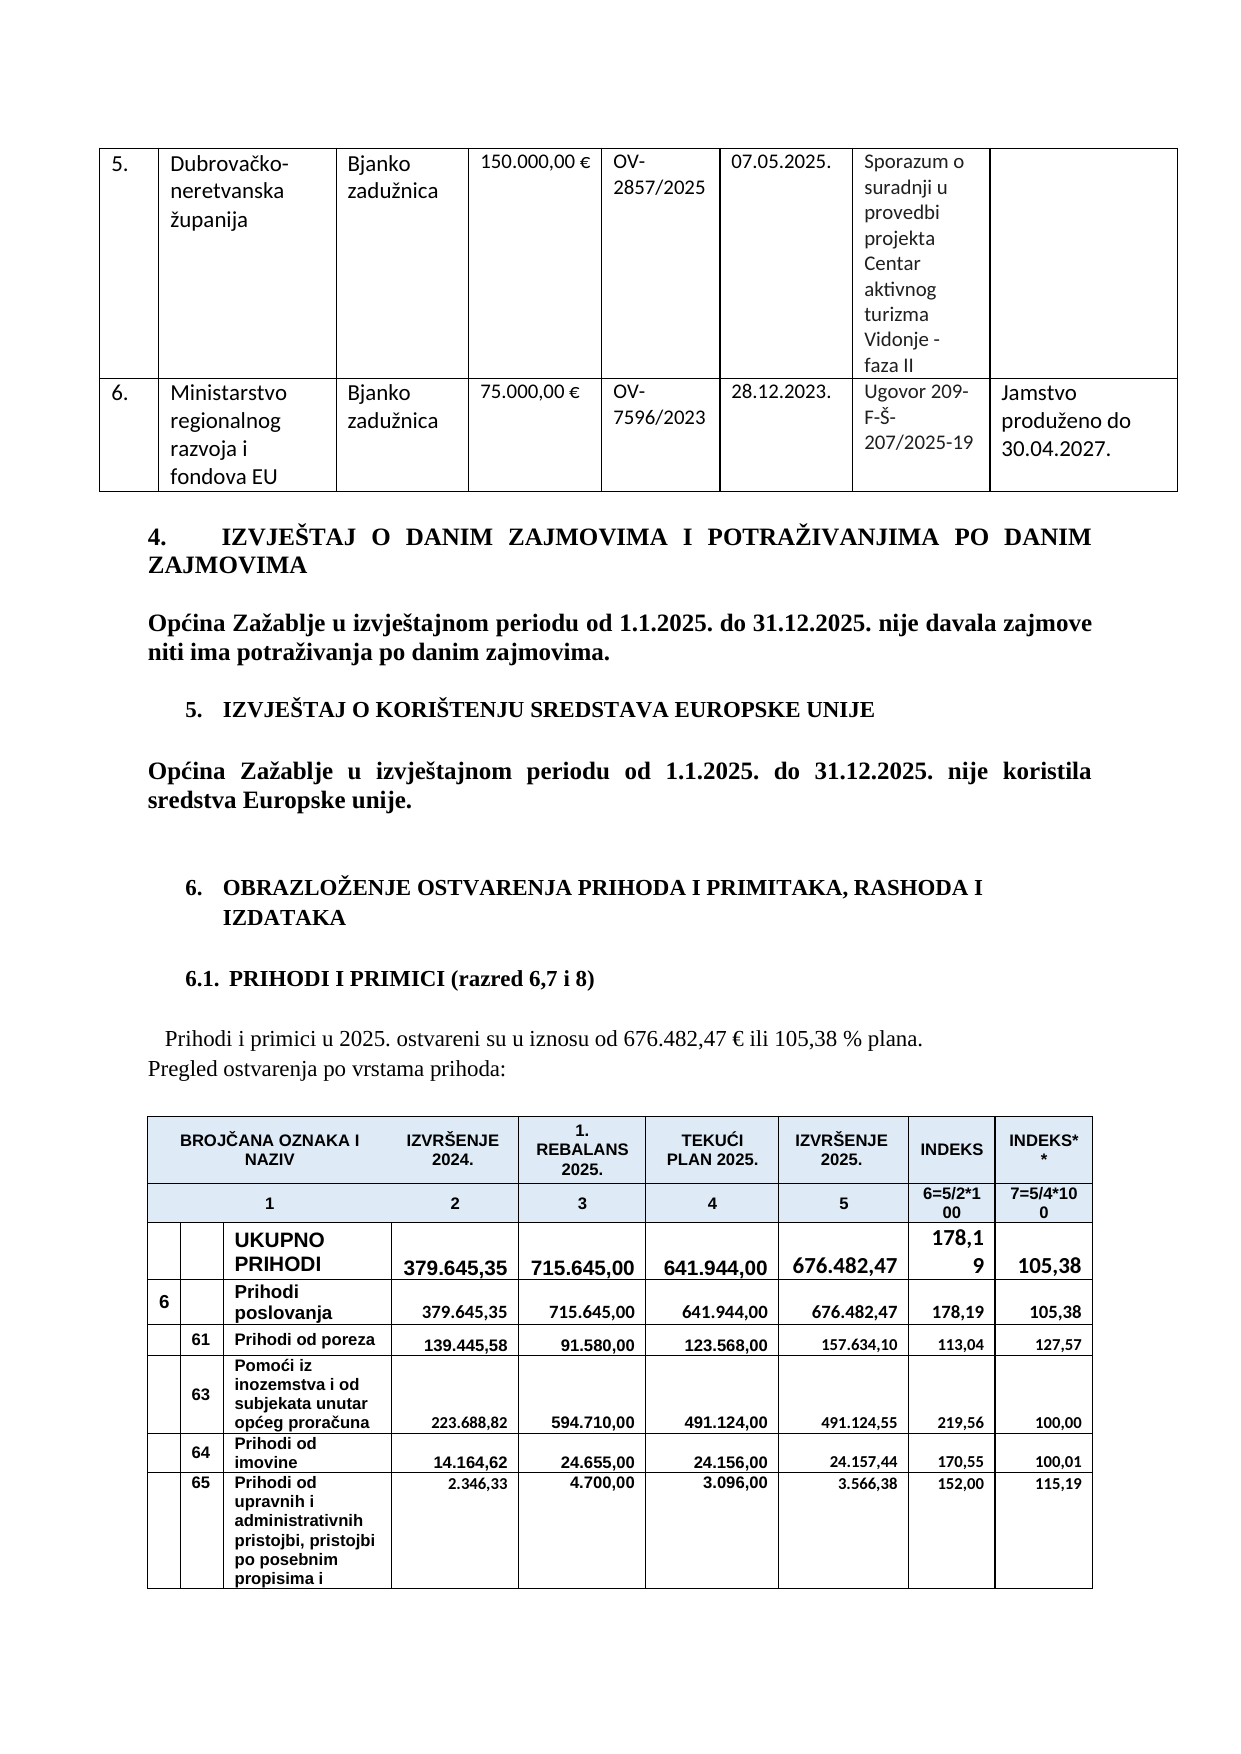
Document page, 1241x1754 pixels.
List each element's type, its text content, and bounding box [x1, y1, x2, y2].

list IZVJEŠTAJ O KORIŠTENJU SREDSTAVA EUROPSKE UNIJE [185, 696, 1093, 722]
table_cell 150.000,00 € [469, 149, 601, 377]
table_cell 715.645,00 [519, 1280, 645, 1323]
table_cell [148, 1223, 180, 1279]
table_cell 676.482,47 [779, 1280, 908, 1323]
table_cell 491.124,00 [646, 1356, 778, 1432]
table_cell 5. [100, 149, 158, 377]
table_cell 07.05.2025. [721, 149, 852, 377]
table_header INDEKS [909, 1117, 994, 1183]
table_cell 157.634,10 [779, 1325, 908, 1355]
table_cell 28.12.2023. [721, 379, 852, 491]
table_cell [148, 1325, 180, 1355]
table_cell 100,00 [996, 1356, 1092, 1432]
table_cell 7=5/4*100 [996, 1184, 1092, 1222]
table_cell Prihodi poslovanja [224, 1280, 391, 1323]
table_cell [148, 1473, 180, 1588]
table_header INDEKS** [996, 1117, 1092, 1183]
table_cell OV-7596/2023 [602, 379, 719, 491]
table_cell 219,56 [909, 1356, 994, 1432]
table_cell 715.645,00 [519, 1223, 645, 1279]
table_cell 75.000,00 € [469, 379, 601, 491]
table_cell 24.655,00 [519, 1434, 645, 1472]
table_cell [991, 149, 1177, 377]
table_cell 65 [181, 1473, 223, 1588]
table_cell 24.156,00 [646, 1434, 778, 1472]
table_cell 178,19 [909, 1223, 994, 1279]
table_cell 113,04 [909, 1325, 994, 1355]
table_cell 3.096,00 [646, 1473, 778, 1588]
table_cell 105,38 [996, 1280, 1092, 1323]
table_cell 2.346,33 [392, 1473, 518, 1588]
table_header TEKUĆI PLAN 2025. [646, 1117, 778, 1183]
table_cell 61 [181, 1325, 223, 1355]
table_cell 223.688,82 [392, 1356, 518, 1432]
table_cell Jamstvo produženo do 30.04.2027. [991, 379, 1177, 491]
table_cell Prihodi od imovine [224, 1434, 391, 1472]
table_cell 91.580,00 [519, 1325, 645, 1355]
table_cell Ministarstvo regionalnog razvoja i fondova EU [159, 379, 336, 491]
table_cell [181, 1280, 223, 1323]
table_cell 3.566,38 [779, 1473, 908, 1588]
table_cell 1 [148, 1184, 391, 1222]
table_cell Prihodi od upravnih i administrativnih pristojbi, pristojbi po posebnim propisima i [224, 1473, 391, 1588]
table_cell 676.482,47 [779, 1223, 908, 1279]
table_cell 6. [100, 379, 158, 491]
table_cell 379.645,35 [392, 1280, 518, 1323]
table_cell 14.164,62 [392, 1434, 518, 1472]
table_cell [148, 1434, 180, 1472]
table_cell Pomoći iz inozemstva i od subjekata unutar općeg proračuna [224, 1356, 391, 1432]
table_cell 123.568,00 [646, 1325, 778, 1355]
table_cell 139.445,58 [392, 1325, 518, 1355]
table_cell Bjanko zadužnica [337, 379, 468, 491]
table_cell 641.944,00 [646, 1280, 778, 1323]
list PRIHODI I PRIMICI (razred 6,7 i 8) [185, 965, 1093, 991]
table_cell Dubrovačko-neretvanska županija [159, 149, 336, 377]
table_cell 3 [519, 1184, 645, 1222]
table_cell 170,55 [909, 1434, 994, 1472]
table_header BROJČANA OZNAKA I NAZIV [148, 1117, 391, 1183]
table_cell 100,01 [996, 1434, 1092, 1472]
table_cell 178,19 [909, 1280, 994, 1323]
text Prihodi i primici u 2025. ostvareni su u iznosu od 676.482,47 € ili 105,38 % plana. [148, 1025, 1093, 1051]
table_cell 6 [148, 1280, 180, 1323]
table_cell 105,38 [996, 1223, 1092, 1279]
table_cell [148, 1356, 180, 1432]
table_cell [181, 1223, 223, 1279]
table_cell 379.645,35 [392, 1223, 518, 1279]
table_cell 127,57 [996, 1325, 1092, 1355]
table_cell Bjanko zadužnica [337, 149, 468, 377]
list OBRAZLOŽENJE OSTVARENJA PRIHODA I PRIMITAKA, RASHODA I IZDATAKA [185, 874, 1093, 931]
table_cell Prihodi od poreza [224, 1325, 391, 1355]
table_cell 64 [181, 1434, 223, 1472]
list IZVJEŠTAJ O DANIM ZAJMOVIMA I POTRAŽIVANJIMA PO DANIM ZAJMOVIMA [148, 522, 1093, 579]
text Općina Zažablje u izvještajnom periodu od 1.1.2025. do 31.12.2025. nije davala zajmove niti ima potraživanja po danim zajmovima. [148, 608, 1093, 666]
table_header 1. REBALANS 2025. [519, 1117, 645, 1183]
table_cell 24.157,44 [779, 1434, 908, 1472]
table_cell UKUPNO PRIHODI [224, 1223, 391, 1279]
table_cell 5 [779, 1184, 908, 1222]
table_cell OV-2857/2025 [602, 149, 719, 377]
table_cell 2 [391, 1184, 518, 1222]
table_cell 6=5/2*100 [909, 1184, 994, 1222]
table_cell 152,00 [909, 1473, 994, 1588]
table_header IZVRŠENJE 2025. [779, 1117, 908, 1183]
text Općina Zažablje u izvještajnom periodu od 1.1.2025. do 31.12.2025. nije koristila sredstva Europske unije. [148, 756, 1093, 814]
table_cell Ugovor 209-F-Š-207/2025-19 [853, 379, 989, 491]
text Pregled ostvarenja po vrstama prihoda: [148, 1055, 1093, 1082]
table_cell 4 [646, 1184, 778, 1222]
table_cell 115,19 [996, 1473, 1092, 1588]
table_cell 4.700,00 [519, 1473, 645, 1588]
table_cell Sporazum o suradnji u provedbi projekta Centar aktivnog turizma Vidonje - faza II [853, 149, 989, 377]
table_cell 641.944,00 [646, 1223, 778, 1279]
table_cell 594.710,00 [519, 1356, 645, 1432]
table_cell 491.124,55 [779, 1356, 908, 1432]
table_header IZVRŠENJE 2024. [391, 1117, 518, 1183]
table_cell 63 [181, 1356, 223, 1432]
